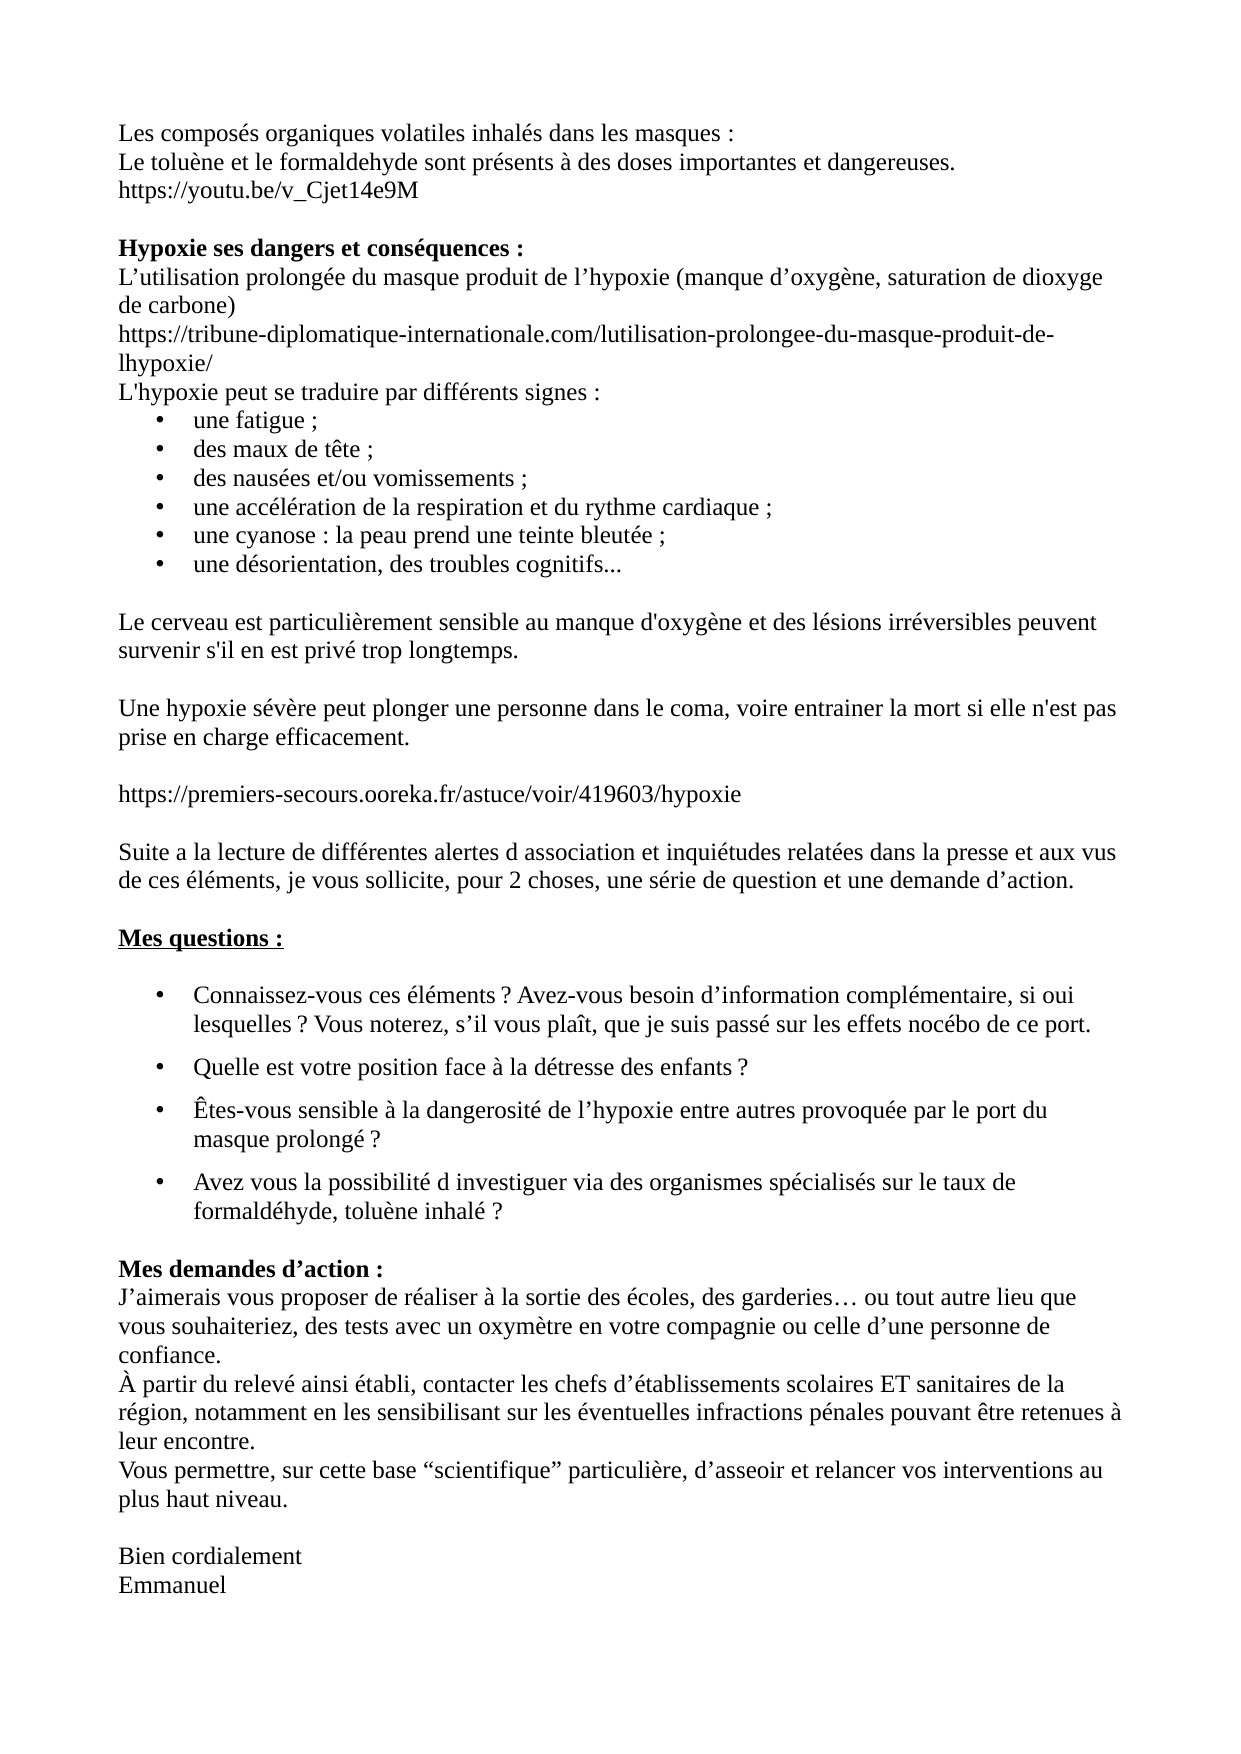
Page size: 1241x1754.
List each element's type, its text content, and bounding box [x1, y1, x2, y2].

text À partir du relevé ainsi établi, contacter les chefs d’établissements scolaires ET sanitaires de la région, notamment en les sensibilisant sur les éventuelles infractions pénales pouvant être retenues à leur encontre. [118, 1369, 1122, 1455]
text https://tribune-diplomatique-internationale.com/lutilisation-prolongee-du-masque-produit-de-lhypoxie/ [118, 319, 1122, 377]
list Avez vous la possibilité d investiguer via des organismes spécialisés sur le taux de formaldéhyde, toluène inhalé ? [156, 1167, 1122, 1225]
text Mes demandes d’action : [118, 1254, 1122, 1282]
list une cyanose : la peau prend une teinte bleutée ; [156, 521, 1122, 549]
list Êtes-vous sensible à la dangerosité de l’hypoxie entre autres provoquée par le port du masque prolongé ? [156, 1096, 1122, 1153]
text Les composés organiques volatiles inhalés dans les masques : [118, 118, 1122, 147]
list Connaissez-vous ces éléments ? Avez-vous besoin d’information complémentaire, si oui lesquelles ? Vous noterez, s’il vous plaît, que je suis passé sur les effets nocébo de ce port. [156, 981, 1122, 1038]
text https://premiers-secours.ooreka.fr/astuce/voir/419603/hypoxie [118, 779, 1122, 808]
text Mes questions : [118, 923, 1122, 952]
text Une hypoxie sévère peut plonger une personne dans le coma, voire entrainer la mort si elle n'est pas prise en charge efficacement. [118, 693, 1122, 751]
text L'hypoxie peut se traduire par différents signes : [118, 377, 1122, 406]
text L’utilisation prolongée du masque produit de l’hypoxie (manque d’oxygène, saturation de dioxyge de carbone) [118, 262, 1122, 319]
text Bien cordialement [118, 1541, 1122, 1570]
list Quelle est votre position face à la détresse des enfants ? [156, 1052, 1122, 1081]
list une accélération de la respiration et du rythme cardiaque ; [156, 492, 1122, 521]
text Vous permettre, sur cette base “scientifique” particulière, d’asseoir et relancer vos interventions au plus haut niveau. [118, 1455, 1122, 1512]
text J’aimerais vous proposer de réaliser à la sortie des écoles, des garderies… ou tout autre lieu que vous souhaiteriez, des tests avec un oxymètre en votre compagnie ou celle d’une personne de confiance. [118, 1282, 1122, 1369]
text Le toluène et le formaldehyde sont présents à des doses importantes et dangereuses. [118, 147, 1122, 176]
text Le cerveau est particulièrement sensible au manque d'oxygène et des lésions irréversibles peuvent survenir s'il en est privé trop longtemps. [118, 607, 1122, 664]
text Suite a la lecture de différentes alertes d association et inquiétudes relatées dans la presse et aux vus de ces éléments, je vous sollicite, pour 2 choses, une série de question et une demande d’action. [118, 837, 1122, 894]
text Emmanuel [118, 1570, 1122, 1599]
text Hypoxie ses dangers et conséquences : [118, 233, 1122, 262]
list une désorientation, des troubles cognitifs... [156, 549, 1122, 578]
list une fatigue ; [156, 406, 1122, 434]
list des maux de tête ; [156, 434, 1122, 463]
list des nausées et/ou vomissements ; [156, 463, 1122, 492]
text https://youtu.be/v_Cjet14e9M [118, 176, 1122, 204]
